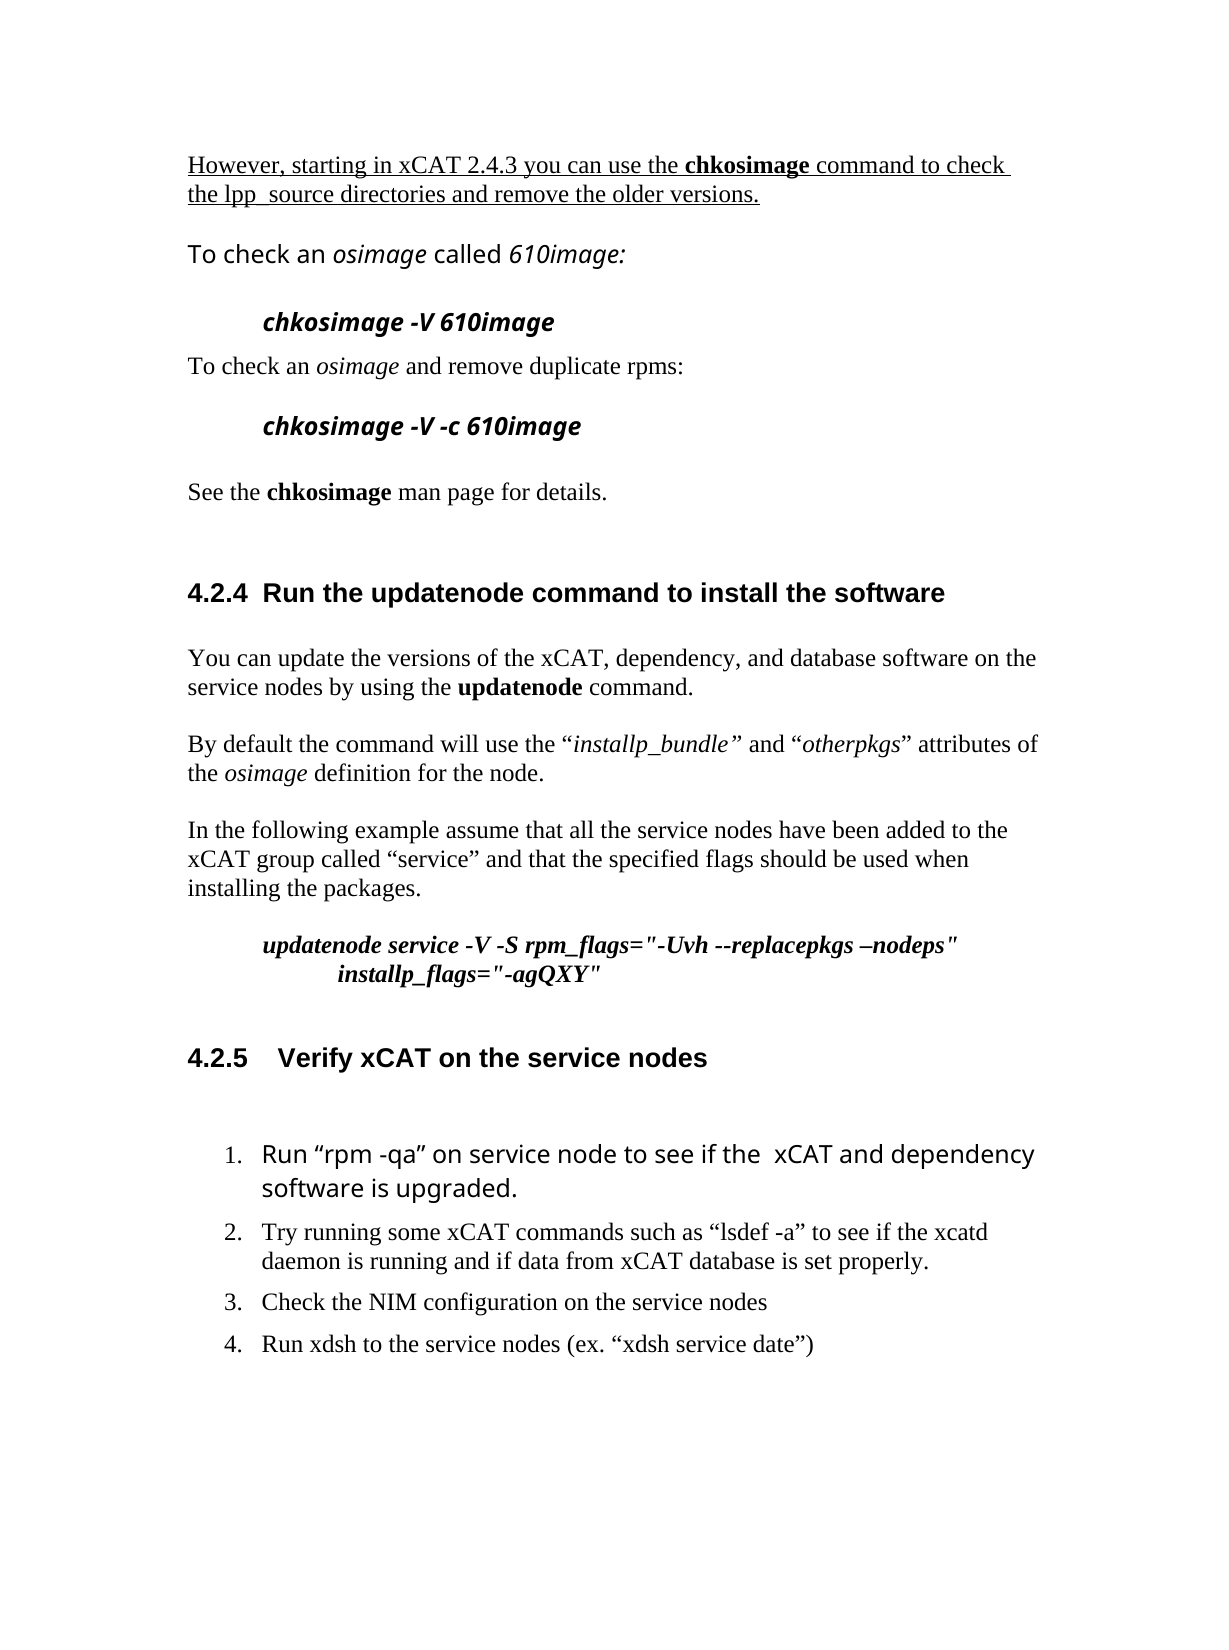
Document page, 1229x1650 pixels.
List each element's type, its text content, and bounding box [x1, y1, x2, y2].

list Run xdsh to the service nodes (ex. “xdsh service date”) [224, 1329, 1041, 1357]
text See the chkosimage man page for details. [187, 477, 1041, 505]
text However, starting in xCAT 2.4.3 you can use the chkosimage command to check the lpp_source directories and remove the older versions. [187, 150, 1041, 207]
text By default the command will use the “installp_bundle” and “otherpkgs” attributes of the osimage definition for the node. [187, 729, 1041, 787]
text You can update the versions of the xCAT, dependency, and database software on the service nodes by using the updatenode command. [187, 643, 1041, 701]
subtitle Run the updatenode command to install the software [187, 577, 1041, 608]
text To check an osimage called 610image: [187, 236, 1041, 270]
text chkosimage -V 610image [187, 304, 1041, 338]
text To check an osimage and remove duplicate rpms: [187, 351, 1041, 380]
subtitle Verify xCAT on the service nodes [187, 1042, 1041, 1073]
list Run “rpm -qa” on service node to see if the xCAT and dependency software is upgraded. [224, 1137, 1041, 1205]
list Try running some xCAT commands such as “lsdef -a” to see if the xcatd daemon is running and if data from xCAT database is set properly. [224, 1217, 1041, 1275]
list Check the NIM configuration on the service nodes [224, 1287, 1041, 1316]
text chkosimage -V -c 610image [187, 408, 1041, 442]
text In the following example assume that all the service nodes have been added to the xCAT group called “service” and that the specified flags should be used when installing the packages. [187, 816, 1041, 902]
text updatenode service -V -S rpm_flags="-Uvh --replacepkgs –nodeps" installp_flags="-agQXY" [187, 931, 1041, 988]
